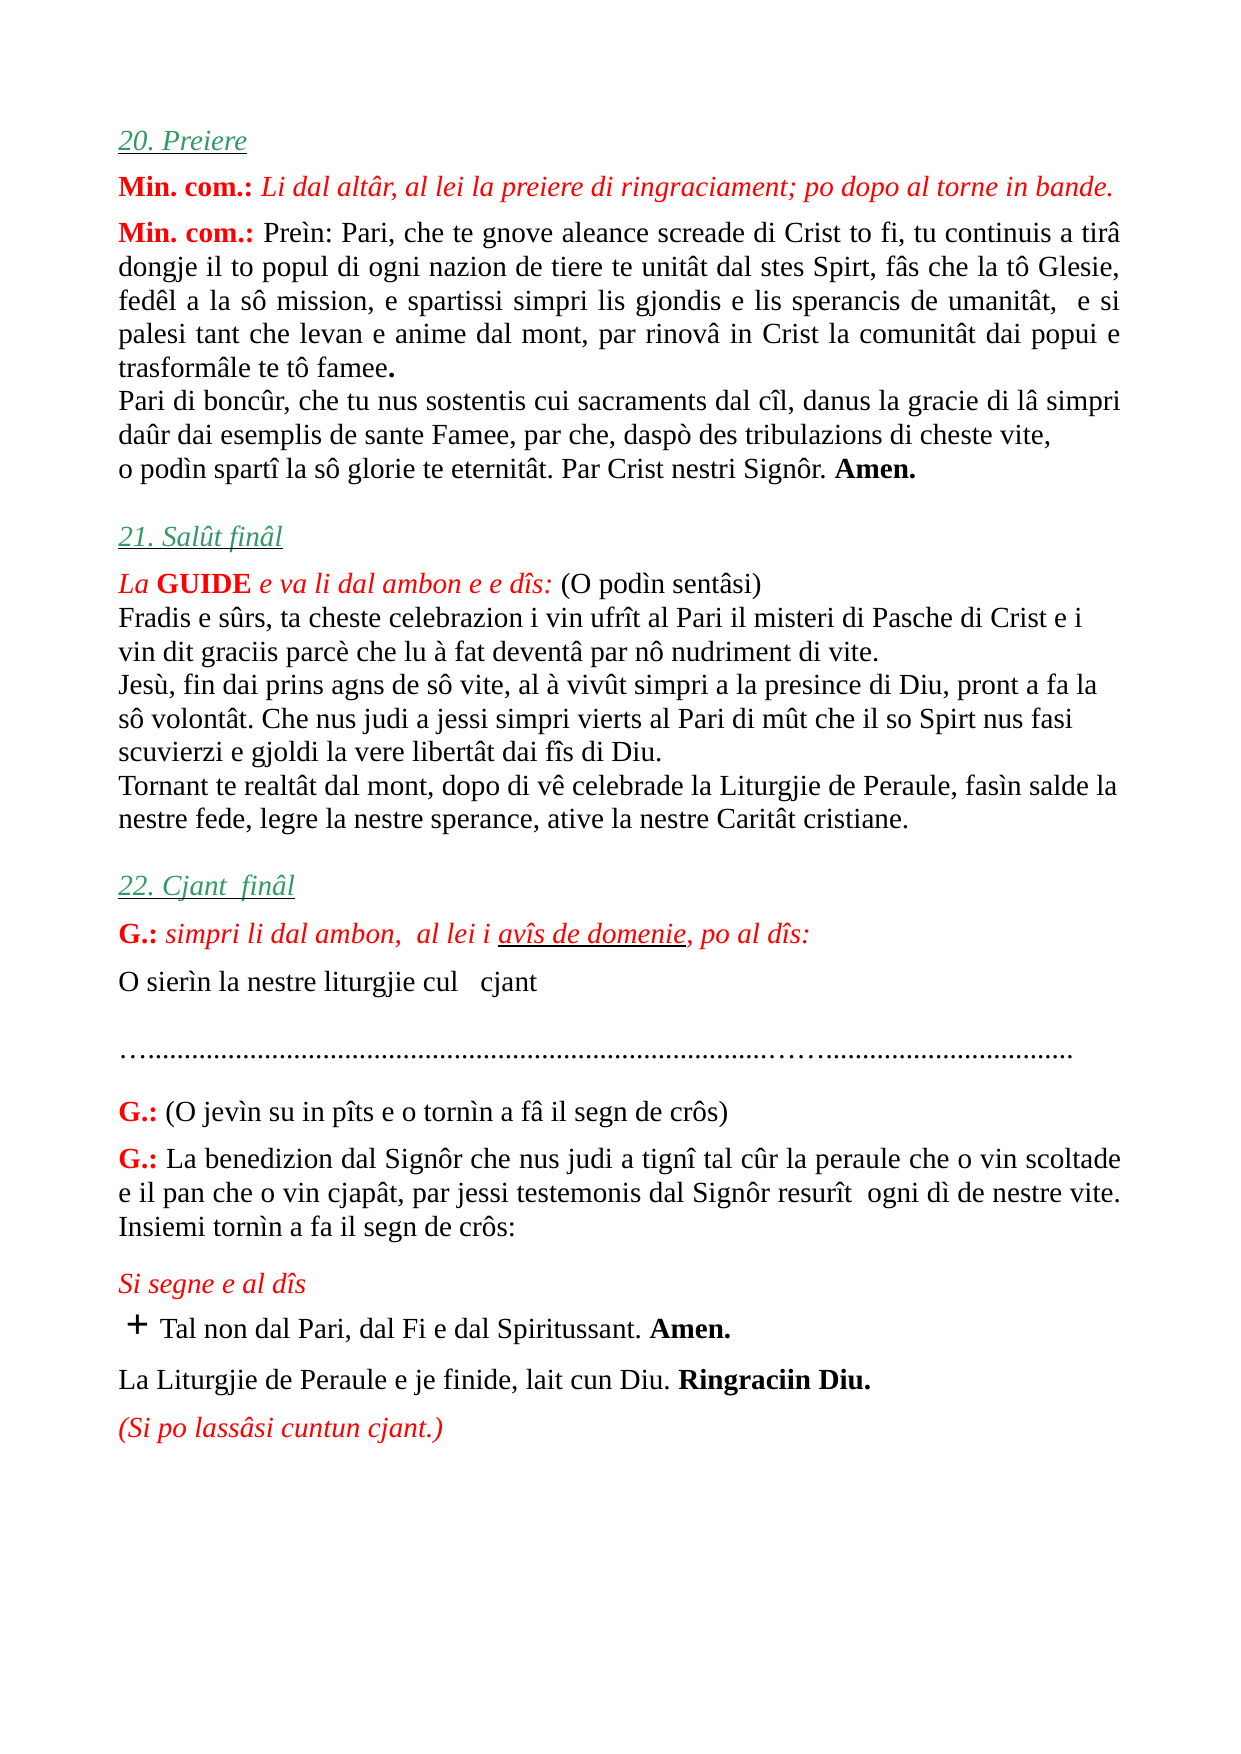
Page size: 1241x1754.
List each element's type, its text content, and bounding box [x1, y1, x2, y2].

text Si segne e al dîs [118, 1266, 1122, 1300]
text La GUIDE e va li dal ambon e e dîs: (O podìn sentâsi) [118, 567, 1122, 600]
text 22. Cjant finâl [118, 868, 1122, 902]
text Tornant te realtât dal mont, dopo di vê celebrade la Liturgjie de Peraule, fasìn salde la nestre fede, legre la nestre sperance, ative la nestre Caritât cristiane. [118, 768, 1122, 835]
text Min. com.: Li dal altâr, al lei la preiere di ringraciament; po dopo al torne in bande. [118, 169, 1122, 203]
text G.: La benedizion dal Signôr che nus judi a tignî tal cûr la peraule che o vin scoltade e il pan che o vin cjapât, par jessi testemonis dal Signôr resurît ogni dì de nestre vite. Insiemi tornìn a fa il segn de crôs: [118, 1142, 1122, 1242]
text Pari di boncûr, che tu nus sostentis cui sacraments dal cîl, danus la gracie di lâ simpri daûr dai esemplis de sante Famee, par che, daspò des tribulazions di cheste vite, [118, 383, 1122, 450]
text ….....................................................................................…….................................. [118, 1031, 1122, 1065]
text Fradis e sûrs, ta cheste celebrazion i vin ufrît al Pari il misteri di Pasche di Crist e i vin dit graciis parcè che lu à fat deventâ par nô nudriment di vite. [118, 600, 1122, 667]
text + Tal non dal Pari, dal Fi e dal Spiritussant. Amen. [118, 1300, 1122, 1348]
text (Si po lassâsi cuntun cjant.) [118, 1410, 1122, 1443]
text G.: simpri li dal ambon, al lei i avîs de domenie, po al dîs: [118, 916, 1122, 950]
text o podìn spartî la sô glorie te eternitât. Par Crist nestri Signôr. Amen. [118, 451, 1122, 484]
text O sierìn la nestre liturgjie cul cjant [118, 964, 1122, 998]
text G.: (O jevìn su in pîts e o tornìn a fâ il segn de crôs) [118, 1094, 1122, 1127]
text Min. com.: Preìn: Pari, che te gnove aleance screade di Crist to fi, tu continuis a tirâ dongje il to popul di ogni nazion de tiere te unitât dal stes Spirt, fâs che la tô Glesie, fedêl a la sô mission, e spartissi simpri lis gjondis e lis sperancis de umanitât, e si palesi tant che levan e anime dal mont, par rinovâ in Crist la comunitât dai popui e trasformâle te tô famee. [118, 216, 1122, 383]
text La Liturgjie de Peraule e je finide, lait cun Diu. Ringraciin Diu. [118, 1362, 1122, 1396]
text 21. Salût finâl [118, 519, 1122, 552]
text 20. Preiere [118, 123, 1122, 157]
text Jesù, fin dai prins agns de sô vite, al à vivût simpri a la presince di Diu, pront a fa la sô volontât. Che nus judi a jessi simpri vierts al Pari di mût che il so Spirt nus fasi scuvierzi e gjoldi la vere libertât dai fîs di Diu. [118, 667, 1122, 768]
